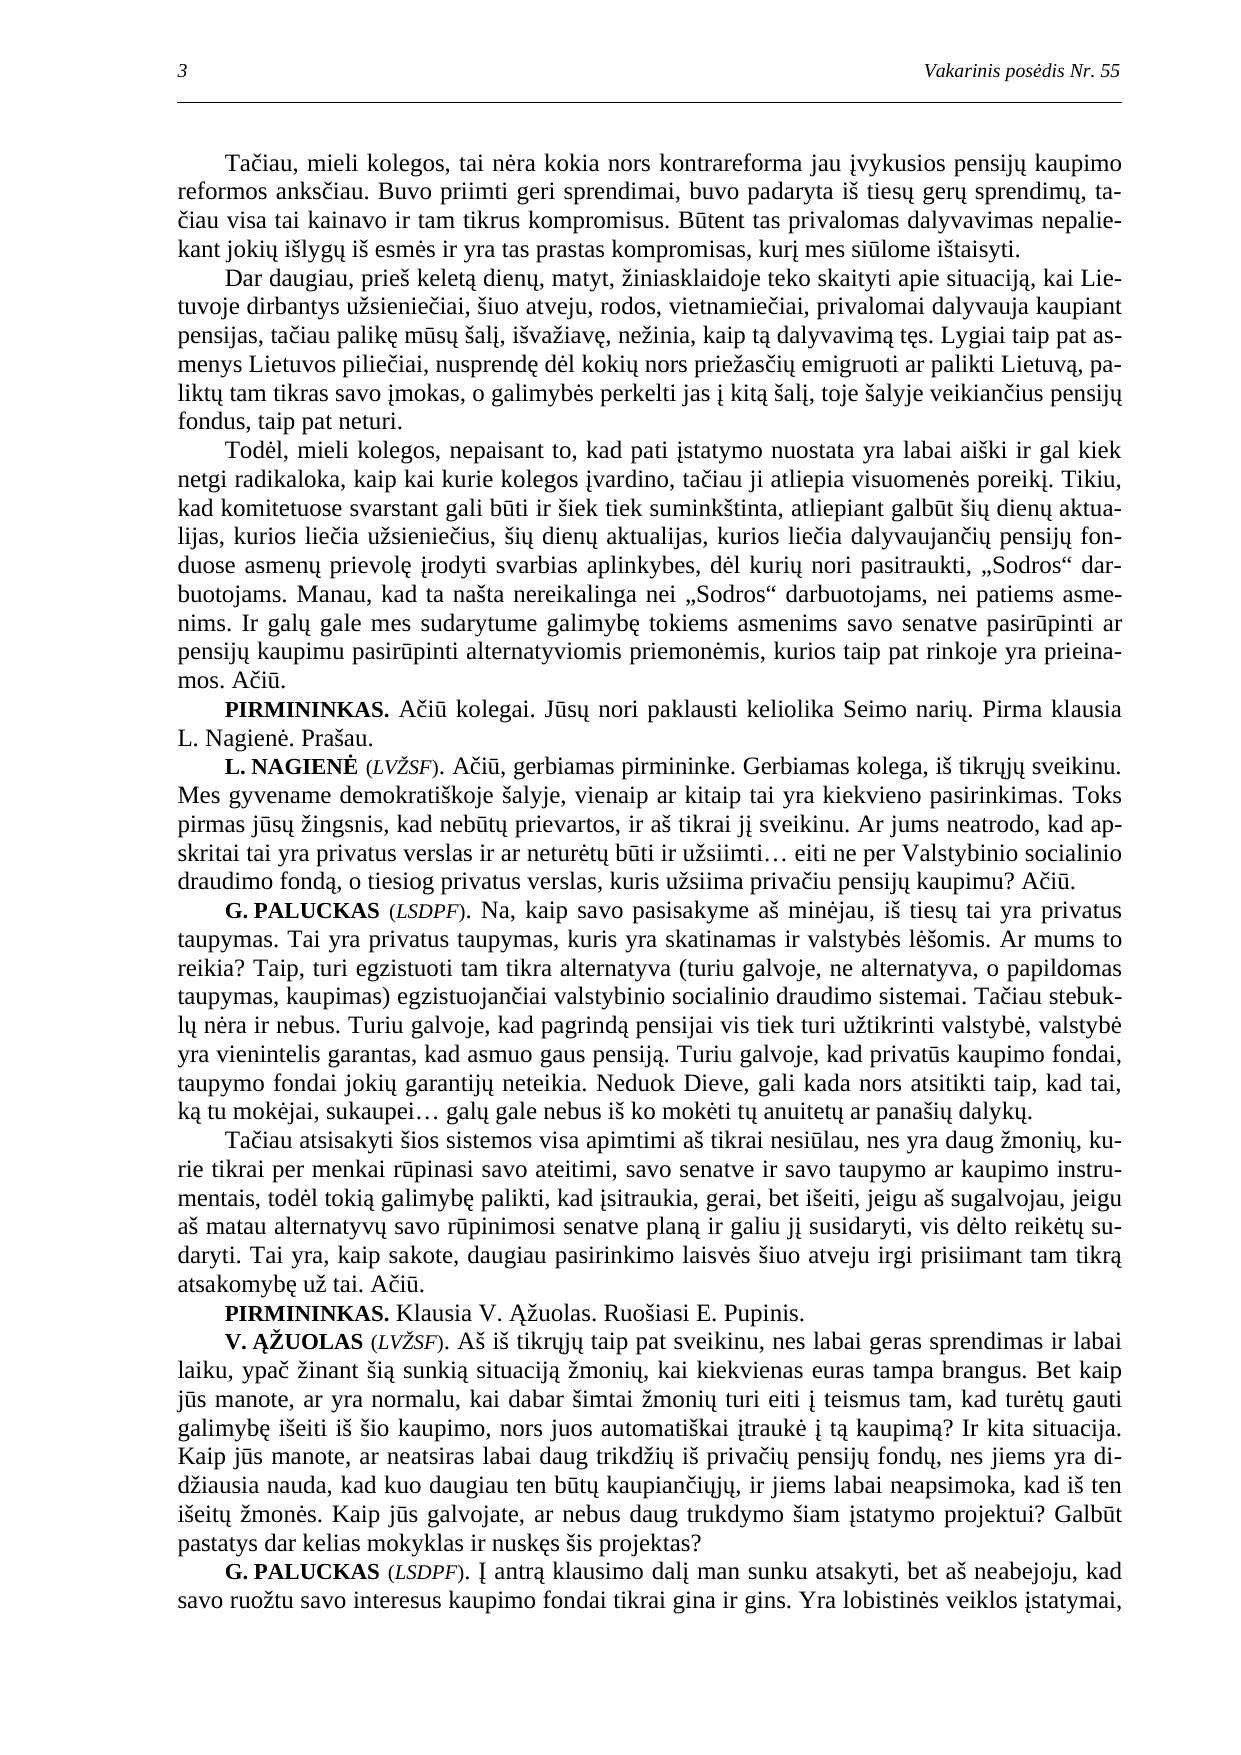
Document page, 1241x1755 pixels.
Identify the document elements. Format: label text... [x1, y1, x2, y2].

text PIRMININKAS. Klau­sia V. Ąžuo­las. Ruo­šia­si E. Pu­pi­nis. [177, 1298, 1122, 1326]
text Ta­čiau, mie­li ko­le­gos, tai nė­ra ­ko­kia nors kon­tra­re­for­ma jau įvy­ku­sios pen­si­jų kau­pi­mo re­for­mos anks­čiau. Bu­vo pri­im­ti ge­ri spren­di­mai, bu­vo pa­da­ry­ta iš tie­sų ge­rų spren­di­mų, ta­čiau vi­sa tai kai­na­vo ir tam tik­rus kom­pro­mi­sus. Bū­tent tas pri­va­lo­mas da­ly­va­vi­mas ne­pa­lie­kant jo­kių iš­ly­gų iš es­mės ir yra tas pras­tas kom­pro­mi­sas, ku­rį mes siū­lo­me iš­tai­sy­ti. [177, 148, 1122, 263]
text V. ĄŽUOLAS (LVŽSF). Aš iš tik­rų­jų taip pat svei­ki­nu, nes la­bai ge­ras spren­di­mas ir la­bai lai­ku, ypač ži­nant šią sun­kią si­tu­a­ci­ją žmo­nių, kai kiek­vie­nas eu­ras tam­pa bran­gus. Bet kaip jūs ma­no­te, ar yra nor­ma­lu, kai da­bar šim­tai žmo­nių tu­ri ei­ti į teis­mus tam, kad tu­rė­tų gau­ti ga­li­my­bę iš­ei­ti iš šio kau­pi­mo, nors juos au­to­ma­tiš­kai įtrau­kė į tą kau­pi­mą? Ir ki­ta si­tu­a­ci­ja. Kaip jūs ma­no­te, ar ne­at­si­ras la­bai daug trik­džių iš pri­va­čių pen­si­jų fon­dų, nes jiems yra di­džiau­sia nau­da, kad kuo dau­giau ten bū­tų kau­pian­čių­jų, ir jiems la­bai ne­ap­si­mo­ka, kad iš ten iš­ei­tų žmo­nės. Kaip jūs gal­vo­ja­te, ar ne­bus daug truk­dy­mo šiam įsta­ty­mo pro­jek­tui? Gal­būt pa­sta­tys dar ke­lias mo­kyk­las ir nu­skęs šis pro­jek­tas? [177, 1326, 1122, 1556]
text Dar dau­giau, prieš ke­le­tą die­nų, ma­tyt, ži­niask­lai­do­je te­ko skai­ty­ti apie si­tu­a­ci­ją, kai Lie­tu­vo­je dir­ban­tys už­sie­nie­čiai, šiuo at­ve­ju, ro­dos, viet­na­mie­čiai, pri­va­lo­mai da­ly­vau­ja kau­piant pen­si­jas, ta­čiau pa­li­kę mū­sų ša­lį, iš­va­žia­vę, ne­ži­nia, kaip tą da­ly­va­vi­mą tęs. Ly­giai taip pat as­me­nys Lie­tu­vos pi­lie­čiai, nu­spren­dę dėl ­ko­kių nors prie­žas­čių emig­ruo­ti ar pa­lik­ti Lie­tu­vą, pa­lik­tų tam tik­ras sa­vo įmo­kas, o ga­li­my­bės per­kel­ti jas į ki­tą ša­lį, to­je ša­ly­je vei­kian­čius pen­si­jų fon­dus, taip pat ne­tu­ri. [177, 263, 1122, 435]
text To­dėl, mie­li ko­le­gos, ne­pai­sant to, kad pa­ti įsta­ty­mo nuo­sta­ta yra la­bai aiš­ki ir gal kiek net­gi ra­di­ka­lo­ka, kaip kai ku­rie ko­le­gos įvar­di­no, ta­čiau ji at­lie­pia vi­suo­me­nės po­rei­kį. Ti­kiu, kad ko­mi­te­tuo­se svars­tant ga­li bū­ti ir šiek tiek su­minkš­tin­ta, at­lie­piant gal­būt šių die­nų ak­tu­a­li­jas, ku­rios lie­čia už­sie­nie­čius, šių die­nų ak­tu­a­li­jas, ku­rios lie­čia da­ly­vau­jan­čių pen­si­jų fon­duo­se as­me­nų prie­vo­lę įro­dy­ti svar­bias ap­lin­ky­bes, dėl ku­rių no­ri pa­si­trauk­ti, „Sod­ros“ dar­buo­to­jams. Ma­nau, kad ta naš­ta ne­rei­ka­lin­ga nei „Sod­ros“ dar­buo­to­jams, nei pa­tiems as­me­nims. Ir ga­lų ga­le mes su­da­ry­tu­me ga­li­my­bę to­kiems as­me­nims sa­vo se­nat­ve pa­si­rū­pin­ti ar pen­si­jų kau­pi­mu pa­si­rū­pin­ti al­ter­na­ty­vio­mis prie­mo­nė­mis, ku­rios taip pat rin­ko­je yra pri­ei­na­mos. Ačiū. [177, 435, 1122, 694]
text L. NAGIENĖ (LVŽSF). Ačiū, ger­bia­mas pir­mi­nin­ke. Ger­bia­mas ko­le­ga, iš tik­rų­jų svei­ki­nu. Mes gy­ve­na­me de­mo­kra­tiškoje ša­ly­je, vie­naip ar ki­taip tai yra kiek­vie­no pa­si­rin­ki­mas. Toks pir­mas jū­sų žings­nis, kad ne­bū­tų prie­var­tos, ir aš tik­rai jį svei­ki­nu. Ar jums ne­at­ro­do, kad ap­skri­tai tai yra pri­va­tus ver­slas ir ar ne­tu­rė­tų bū­ti ir už­si­im­ti… ei­ti ne per Vals­ty­bi­nio so­cia­li­nio drau­di­mo fon­dą, o tie­siog pri­va­tus ver­slas, ku­ris už­si­i­ma pri­va­čiu pen­si­jų kau­pi­mu? Ačiū. [177, 751, 1122, 895]
text G. PALUCKAS (LSDPF). Na, kaip sa­vo pa­si­sa­ky­me aš mi­nė­jau, iš tie­sų tai yra pri­va­tus tau­py­mas. Tai yra pri­va­tus tau­py­mas, ku­ris yra ska­ti­na­mas ir vals­ty­bės lė­šo­mis. Ar mums to rei­kia? Taip, tu­ri eg­zis­tuo­ti tam tik­ra al­ter­na­ty­va (tu­riu gal­vo­je, ne al­ter­na­ty­va, o pa­pil­do­mas tau­py­mas, kau­pi­mas) eg­zis­tuo­jan­čiai vals­ty­bi­nio so­cia­li­nio drau­di­mo sis­te­mai. Ta­čiau ste­buk­lų nė­ra ir ne­bus. Tu­riu gal­vo­je, kad pa­grin­dą pen­si­jai vis tiek tu­ri už­tik­rin­ti vals­ty­bė, vals­ty­bė yra vie­nin­te­lis ga­ran­tas, kad as­muo gaus pen­si­ją. Tu­riu gal­vo­je, kad pri­va­tūs kau­pi­mo fon­dai, tau­py­mo fon­dai jo­kių ga­ran­ti­jų ne­tei­kia. Ne­duok Die­ve, ga­li ka­da nors at­si­tik­ti taip, kad tai, ką tu mo­kė­jai, su­kau­pei… ga­lų ga­le ne­bus iš ko mo­kė­ti tų anui­te­tų ar pa­na­šių da­ly­kų. [177, 895, 1122, 1125]
text G. PALUCKAS (LSDPF). Į an­trą klau­si­mo da­lį man sun­ku at­sa­ky­ti, bet aš ne­abe­jo­ju, kad sa­vo ruož­tu sa­vo in­te­re­sus kau­pi­mo fon­dai tik­rai gi­na ir gins. Yra lo­bis­ti­nės veik­los įsta­ty­mai, [177, 1556, 1122, 1614]
text Ta­čiau at­si­sa­ky­ti šios sis­te­mos vi­sa ap­im­ti­mi aš tik­rai ne­siū­lau, nes yra daug žmo­nių, ku­rie tik­rai per men­kai rū­pi­na­si sa­vo at­ei­ti­mi, sa­vo se­nat­ve ir sa­vo tau­py­mo ar kau­pi­mo in­stru­men­tais, to­dėl to­kią ga­li­my­bę pa­lik­ti, kad įsi­trau­kia, ge­rai, bet iš­ei­ti, jei­gu aš su­gal­vo­jau, jei­gu aš ma­tau al­ter­na­ty­vų sa­vo rū­pi­ni­mo­si se­nat­ve pla­ną ir ga­liu jį su­si­da­ry­ti, vis dėl­to rei­kė­tų su­da­ry­ti. Tai yra, kaip sa­ko­te, dau­giau pa­si­rin­ki­mo lais­vės šiuo at­ve­ju ir­gi pri­si­i­mant tam tik­rą at­sa­ko­my­bę už tai. Ačiū. [177, 1125, 1122, 1298]
text PIRMININKAS. Ačiū ko­le­gai. Jū­sų no­ri pa­klaus­ti ke­lio­li­ka Sei­mo na­rių. Pir­ma klau­sia L. Na­gie­nė. Pra­šau. [177, 694, 1122, 751]
